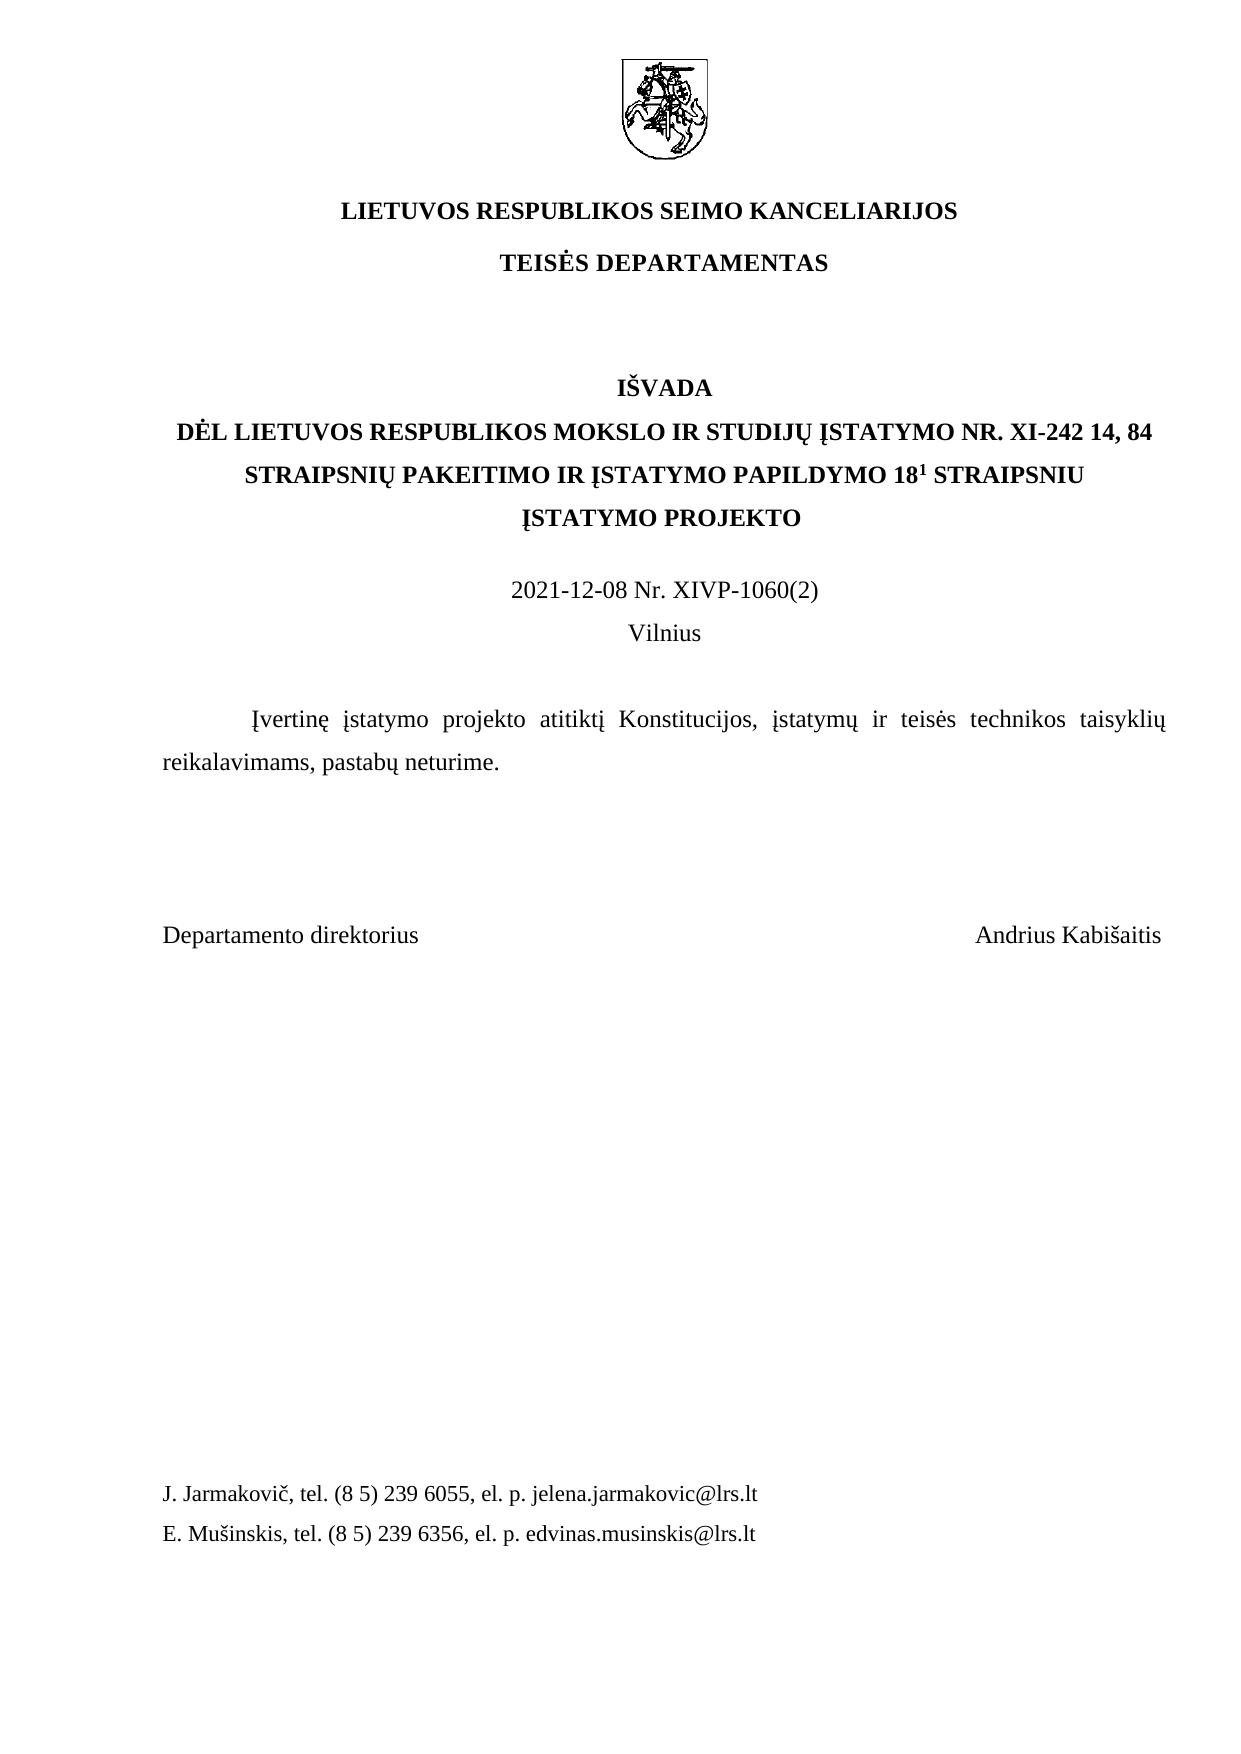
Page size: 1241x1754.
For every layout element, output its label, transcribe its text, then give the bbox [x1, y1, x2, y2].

text Vilnius [162, 618, 1167, 647]
text Departamento direktorius Andrius Kabišaitis [162, 920, 1167, 948]
text J. Jarmakovič, tel. (8 5) 239 6055, el. p. jelena.jarmakovic@lrs.lt [162, 1480, 1167, 1507]
text LIETUVOS RESPUBLIKOS SEIMO KANCELIARIJOS [162, 196, 1136, 225]
text E. Mušinskis, tel. (8 5) 239 6356, el. p. edvinas.musinskis@lrs.lt [162, 1520, 1167, 1546]
text IŠVADA [162, 373, 1167, 402]
text ĮSTATYMO PROJEKTO [162, 503, 1167, 532]
text Įvertinę įstatymo projekto atitiktį Konstitucijos, įstatymų ir teisės technikos taisyklių reikalavimams, pastabų neturime. [162, 704, 1167, 776]
text 2021-12-08 Nr. XIVP-1060(2) [162, 575, 1167, 603]
text DĖL LIETUVOS RESPUBLIKOS MOKSLO IR STUDIJŲ ĮSTATYMO NR. XI-242 14, 84 STRAIPSNIŲ PAKEITIMO IR ĮSTATYMO PAPILDYMO 181 STRAIPSNIU [162, 417, 1167, 488]
text TEISĖS DEPARTAMENTAS [162, 248, 1165, 276]
